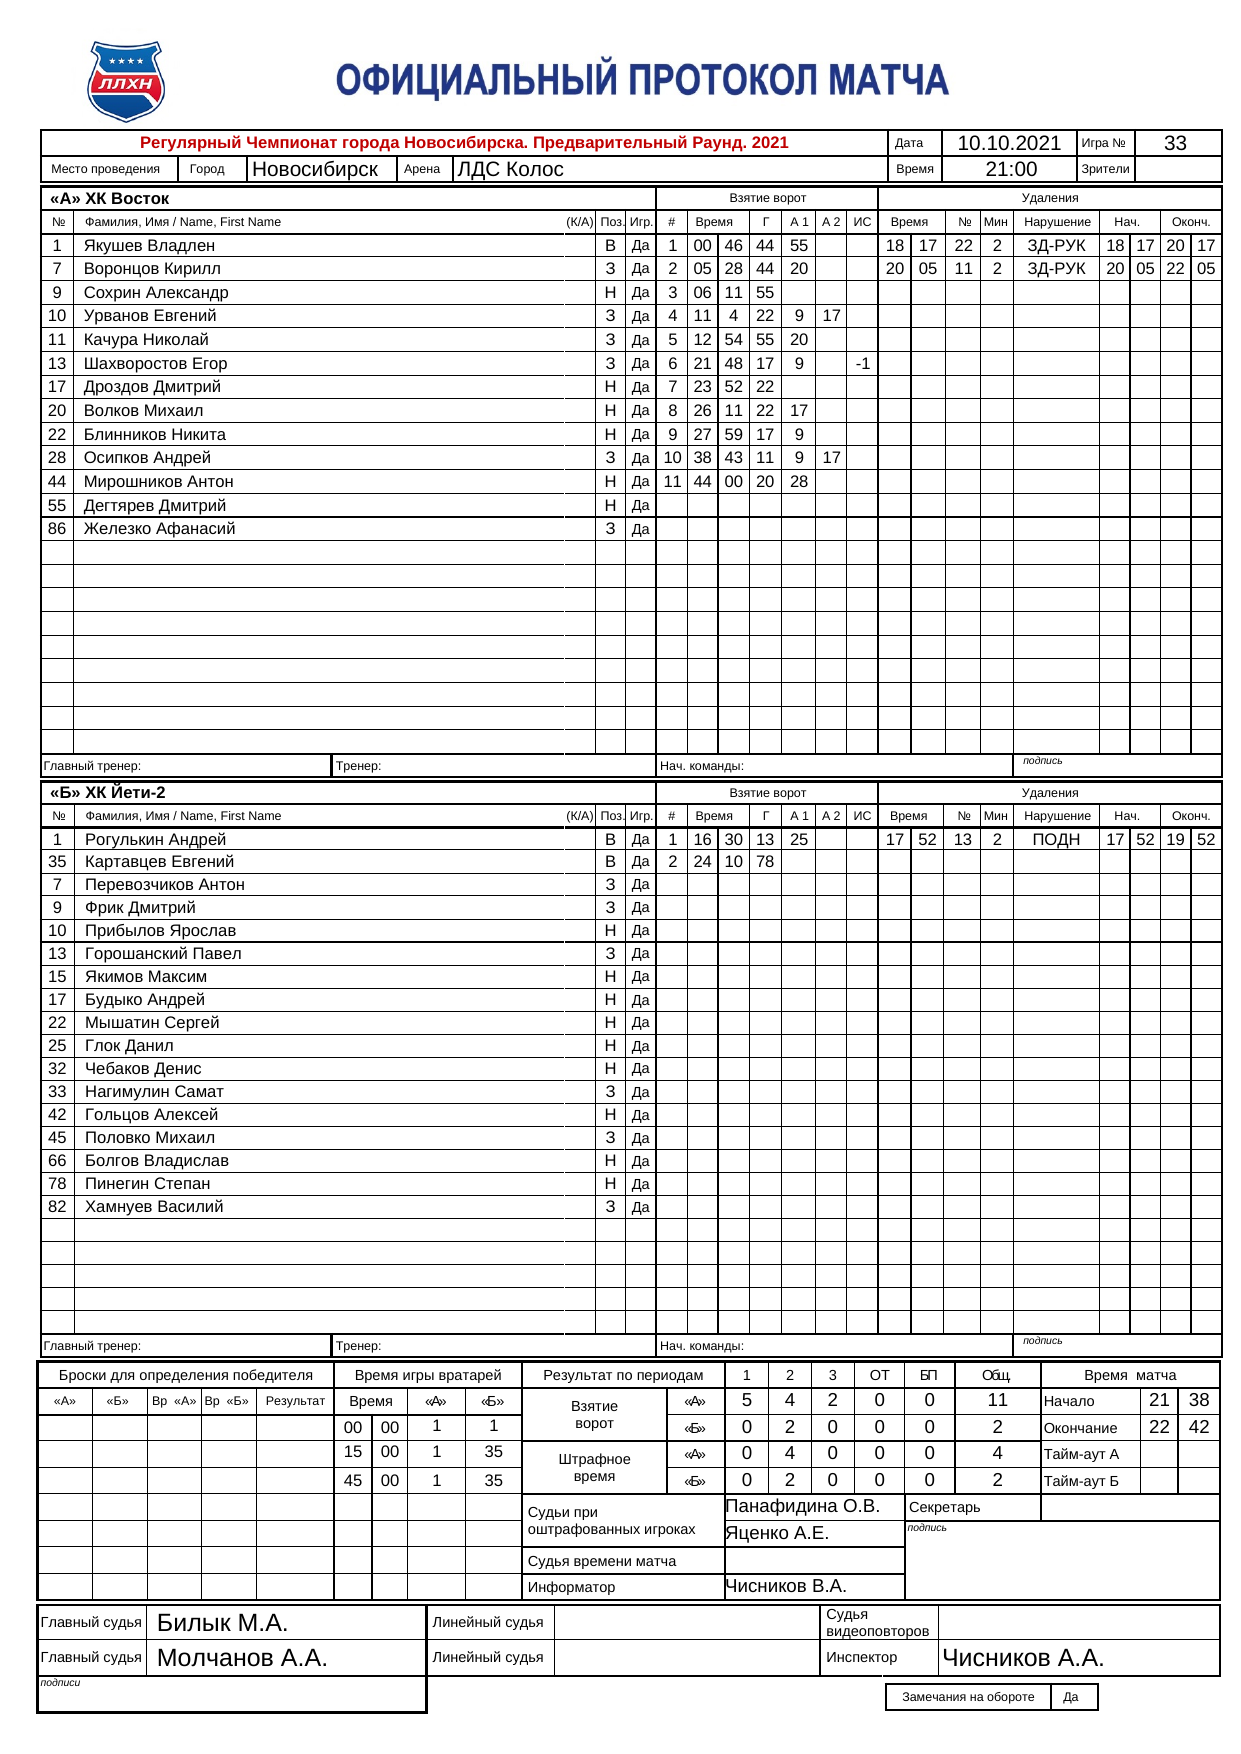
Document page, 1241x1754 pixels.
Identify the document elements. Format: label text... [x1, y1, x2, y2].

table_cell [879, 376, 910, 398]
table_cell [750, 966, 781, 987]
table_cell [657, 1219, 687, 1241]
table_cell подписи [39, 1677, 425, 1711]
table_cell [847, 565, 877, 587]
table_cell [657, 1265, 687, 1287]
table_cell [944, 1311, 980, 1333]
table_cell [626, 565, 655, 587]
table_cell [816, 659, 846, 682]
table_cell [1161, 305, 1190, 327]
table_cell [879, 920, 910, 941]
table_cell [1100, 352, 1129, 374]
table_header Да [1052, 1685, 1097, 1709]
table_cell [1161, 850, 1190, 872]
table_cell [1161, 423, 1190, 445]
table_cell [981, 1081, 1013, 1103]
table_cell [565, 1242, 595, 1264]
table_cell [981, 896, 1013, 918]
table_cell [373, 1521, 407, 1546]
table_cell [944, 1219, 980, 1241]
table_cell [565, 470, 595, 493]
table_cell [847, 659, 877, 682]
table_cell [1014, 989, 1099, 1011]
table_cell 9 [782, 305, 815, 327]
table_cell [816, 1242, 846, 1264]
table_cell З [596, 518, 625, 540]
table_cell [688, 494, 717, 516]
table_cell 11 [750, 446, 781, 469]
table_cell Урванов Евгений [74, 305, 564, 327]
table_cell Взятие ворот [523, 1389, 666, 1440]
table_cell [750, 1242, 781, 1264]
table_cell [750, 920, 781, 941]
table_cell Место проведения [42, 157, 177, 181]
table_cell [879, 1196, 910, 1218]
table_cell Время [879, 211, 945, 233]
table_cell [782, 1127, 815, 1149]
table_cell 05 [912, 257, 945, 280]
table_cell [750, 1058, 781, 1079]
table_cell Да [626, 829, 655, 849]
table_cell 0 [905, 1468, 954, 1493]
table_cell [719, 874, 749, 895]
table_cell [1131, 588, 1160, 611]
table_cell [1131, 494, 1160, 516]
table_cell 4 [956, 1442, 1040, 1467]
table_cell [657, 1035, 687, 1057]
table_cell 7 [42, 257, 73, 280]
table_cell [148, 1441, 201, 1467]
table_cell 0 [905, 1415, 954, 1440]
table_cell Да [626, 1104, 655, 1126]
table_cell [750, 659, 781, 682]
table_header 10.10.2021 [943, 131, 1076, 155]
table_cell [335, 1494, 371, 1520]
table_cell [1014, 281, 1099, 303]
table_cell 0 [905, 1442, 954, 1467]
table_cell З [596, 874, 625, 895]
table_cell [1014, 966, 1099, 987]
table_cell [657, 1288, 687, 1310]
table_cell 20 [879, 257, 910, 280]
table_cell [782, 541, 815, 564]
table_cell [816, 1173, 846, 1195]
table_cell [719, 1081, 749, 1103]
table_cell 2 [769, 1415, 811, 1440]
table_cell [816, 730, 846, 753]
table_cell 20 [782, 328, 815, 351]
table_cell [981, 636, 1013, 658]
table_cell [1161, 1104, 1190, 1126]
table_cell [657, 541, 687, 564]
table_cell [981, 1288, 1013, 1310]
picture [5, 28, 1179, 129]
table_cell 52 [1192, 829, 1221, 849]
table_cell [688, 896, 717, 918]
table_cell [1131, 1127, 1160, 1149]
table_cell [879, 1104, 910, 1126]
table_cell Н [596, 920, 625, 941]
table_cell Результат [257, 1389, 333, 1413]
table_cell З [596, 352, 625, 374]
table_cell [688, 943, 717, 964]
table_cell [719, 1242, 749, 1264]
table_cell [39, 1441, 92, 1467]
table_cell [565, 399, 595, 422]
table_cell 0 [855, 1468, 904, 1493]
table_cell [981, 920, 1013, 941]
table_cell [782, 1173, 815, 1195]
table_cell [1192, 707, 1221, 729]
table_cell Тайм-аут А [1042, 1441, 1140, 1467]
table_cell [565, 1219, 595, 1241]
table_cell 12 [688, 328, 717, 351]
table_cell [847, 328, 877, 351]
table_cell [981, 518, 1013, 540]
table_cell Рогулькин Андрей [75, 829, 564, 849]
table_cell Н [596, 399, 625, 422]
table_cell [816, 1012, 846, 1033]
table_cell [847, 376, 877, 398]
table_cell 7 [42, 874, 74, 895]
table_cell Половко Михаил [75, 1127, 564, 1149]
table_cell [555, 1606, 819, 1639]
table_cell 55 [750, 328, 781, 351]
table_cell Г [750, 211, 781, 233]
table_cell Молчанов А.А. [147, 1640, 425, 1675]
table_cell 28 [719, 257, 749, 280]
table_cell [1192, 423, 1221, 445]
table_cell [42, 565, 73, 587]
table_cell [879, 1311, 910, 1333]
table_cell [782, 565, 815, 587]
table_cell [1192, 1127, 1221, 1149]
table_cell [750, 1150, 781, 1172]
table_cell [879, 1288, 910, 1310]
table_cell [466, 1574, 521, 1599]
table_cell Билык М.А. [147, 1606, 425, 1639]
table_cell 13 [42, 943, 74, 964]
table_cell Н [596, 1173, 625, 1195]
table_cell [1131, 399, 1160, 422]
table_cell Зрители [1078, 157, 1134, 181]
table_cell З [596, 1196, 625, 1218]
table_cell 00 [373, 1416, 407, 1440]
table_cell Н [596, 1150, 625, 1172]
table_cell 1 [408, 1416, 465, 1440]
table_cell [719, 1173, 749, 1195]
table_cell [1014, 850, 1099, 872]
table_cell 10 [42, 305, 73, 327]
table_cell [75, 1288, 564, 1310]
table_cell Фамилия, Имя / Name, First Name [74, 211, 565, 233]
table_cell Н [596, 1058, 625, 1079]
table_cell [1161, 612, 1190, 634]
table_cell [1192, 281, 1221, 303]
table_cell 1 [42, 235, 73, 256]
table_cell [782, 966, 815, 987]
table_cell [1161, 1288, 1190, 1310]
table_cell [1161, 659, 1190, 682]
table_cell [1131, 1081, 1160, 1103]
table_cell [750, 989, 781, 1011]
table_cell Нарушение [1014, 805, 1099, 826]
table_cell [657, 1150, 687, 1172]
table_cell [688, 966, 717, 987]
table_cell [1014, 494, 1099, 516]
table_cell [782, 1081, 815, 1103]
table_cell [1179, 1441, 1219, 1467]
table_cell 9 [42, 896, 74, 918]
table_cell [565, 257, 595, 280]
table_cell 22 [946, 235, 980, 256]
table_cell [565, 1081, 595, 1103]
table_cell 20 [1161, 235, 1190, 256]
table_cell [688, 1058, 717, 1079]
table_cell [42, 683, 73, 706]
table_cell [981, 1058, 1013, 1079]
table_cell [596, 1288, 625, 1310]
table_cell [750, 1035, 781, 1057]
table_cell [373, 1574, 407, 1599]
table_cell [1131, 1058, 1160, 1079]
table_cell 45 [335, 1468, 371, 1493]
table_cell [816, 423, 846, 445]
table_cell 11 [956, 1389, 1040, 1413]
table_cell [1100, 659, 1129, 682]
table_cell [596, 565, 625, 587]
table_header «А» ХК Восток [42, 188, 655, 209]
table_cell [912, 565, 945, 587]
table_cell Время [335, 1389, 407, 1413]
table_cell [1131, 659, 1160, 682]
table_cell [981, 1242, 1013, 1264]
table_cell Якимов Максим [75, 966, 564, 987]
table_cell [782, 874, 815, 895]
table_cell [912, 376, 945, 398]
table_cell [1014, 1242, 1099, 1264]
table_cell Железко Афанасий [74, 518, 564, 540]
table_cell [847, 235, 877, 256]
table_cell [847, 399, 877, 422]
table_cell [981, 328, 1013, 351]
table_cell [750, 943, 781, 964]
table_cell [1131, 281, 1160, 303]
table_cell Главный тренер: [42, 755, 330, 776]
table_cell [565, 1288, 595, 1310]
table_cell [1100, 541, 1129, 564]
table_cell [912, 1058, 943, 1079]
table_cell [981, 1196, 1013, 1218]
table_cell 22 [750, 399, 781, 422]
table_cell [1192, 850, 1221, 872]
table_cell 17 [879, 829, 910, 849]
table_cell [42, 1288, 74, 1310]
table_cell Н [596, 1104, 625, 1126]
table_cell [1100, 920, 1129, 941]
table_cell [946, 707, 980, 729]
table_cell «А» [668, 1389, 724, 1413]
table_cell Яценко А.Е. [726, 1521, 904, 1546]
table_cell [657, 1127, 687, 1149]
table_cell [1014, 376, 1099, 398]
table_cell Да [626, 966, 655, 987]
table_cell 17 [1100, 829, 1129, 849]
table_cell 23 [688, 376, 717, 398]
table_cell З [596, 1127, 625, 1149]
table_cell [1131, 518, 1160, 540]
table_cell [202, 1441, 256, 1467]
table_cell Нарушение [1014, 211, 1099, 233]
table_cell [879, 943, 910, 964]
table_cell [1131, 423, 1160, 445]
table_cell Время [688, 805, 749, 826]
table_cell [944, 1265, 980, 1287]
table_cell «А» [408, 1389, 465, 1413]
table_cell [657, 730, 687, 753]
table_cell А 2 [816, 211, 846, 233]
table_cell 33 [42, 1081, 74, 1103]
table_cell [816, 1265, 846, 1287]
table_cell [1014, 1058, 1099, 1079]
table_cell [719, 612, 749, 634]
table_cell 00 [688, 235, 717, 256]
table_cell 1 [408, 1441, 465, 1467]
table_cell [39, 1468, 92, 1493]
table_cell Тайм-аут Б [1042, 1468, 1140, 1493]
table_cell [42, 1311, 74, 1333]
table_cell 44 [750, 257, 781, 280]
table_cell [981, 446, 1013, 469]
table_cell [879, 874, 910, 895]
table_cell [74, 707, 564, 729]
table_cell [912, 874, 943, 895]
table_cell [719, 636, 749, 658]
table_cell [981, 281, 1013, 303]
table_cell [944, 850, 980, 872]
table_cell [782, 920, 815, 941]
table_cell [257, 1574, 333, 1599]
table_cell [816, 636, 846, 658]
table_cell [1192, 1012, 1221, 1033]
table_cell 1 [657, 829, 687, 849]
table_cell 17 [816, 305, 846, 327]
table_cell [782, 1196, 815, 1218]
table_cell [782, 1311, 815, 1333]
table_cell 2 [812, 1389, 854, 1413]
table_cell [847, 257, 877, 280]
table_cell [565, 636, 595, 658]
table_cell [1131, 1150, 1160, 1172]
table_cell [944, 966, 980, 987]
table_cell [719, 494, 749, 516]
table_cell [944, 1173, 980, 1195]
table_cell [847, 518, 877, 540]
table_cell [946, 305, 980, 327]
table_cell [1161, 470, 1190, 493]
table_cell Нач. команды: [657, 755, 1012, 776]
table_header Время игры вратарей [335, 1363, 521, 1387]
table_cell 00 [719, 470, 749, 493]
table_cell [912, 730, 945, 753]
table_cell 15 [335, 1441, 371, 1467]
table_cell [75, 1265, 564, 1287]
table_cell [944, 1058, 980, 1079]
table_cell 54 [719, 328, 749, 351]
table_cell Поз. [596, 211, 625, 233]
table_cell [93, 1494, 147, 1520]
table_cell [1161, 376, 1190, 398]
table_cell [847, 1104, 877, 1126]
table_cell [626, 659, 655, 682]
table_cell Инспектор [821, 1640, 938, 1675]
table_cell [1100, 1265, 1129, 1287]
table_cell [912, 446, 945, 469]
table_cell 05 [1192, 257, 1221, 280]
table_cell [1192, 588, 1221, 611]
table_cell [816, 376, 846, 398]
table_cell [688, 1012, 717, 1033]
table_cell [688, 730, 717, 753]
table_cell [912, 423, 945, 445]
table_cell [657, 1311, 687, 1333]
table_cell В [596, 235, 625, 256]
table_cell 44 [688, 470, 717, 493]
table_cell Н [596, 989, 625, 1011]
table_cell Мирошников Антон [74, 470, 564, 493]
table_cell [944, 896, 980, 918]
table_cell 2 [956, 1415, 1040, 1440]
table_cell [1100, 1081, 1129, 1103]
table_cell [1131, 1173, 1160, 1195]
table_cell [202, 1574, 256, 1599]
table_cell [93, 1468, 147, 1493]
table_cell 18 [879, 235, 910, 256]
table_cell [626, 1311, 655, 1333]
table_cell [1192, 541, 1221, 564]
table_cell Н [596, 1035, 625, 1057]
table_cell [1014, 943, 1099, 964]
table_cell [1100, 943, 1129, 964]
table_cell [1192, 328, 1221, 351]
table_cell [1014, 636, 1099, 658]
table_cell [1161, 683, 1190, 706]
table_cell [565, 707, 595, 729]
table_cell [750, 1196, 781, 1218]
table_cell [148, 1494, 201, 1520]
table_cell [42, 541, 73, 564]
table_cell 22 [42, 1012, 74, 1033]
table_cell 8 [657, 399, 687, 422]
table_cell [202, 1416, 256, 1440]
table_cell [257, 1416, 333, 1440]
table_cell Болгов Владислав [75, 1150, 564, 1172]
table_cell [912, 588, 945, 611]
table_cell [981, 352, 1013, 374]
table_cell [782, 1265, 815, 1287]
table_cell Да [626, 470, 655, 493]
table_cell [1192, 470, 1221, 493]
table_header Взятие ворот [657, 783, 877, 803]
table_cell Н [596, 1012, 625, 1033]
table_cell Да [626, 446, 655, 469]
table_cell [782, 1150, 815, 1172]
table_cell # [657, 211, 687, 233]
table_cell [657, 707, 687, 729]
table_cell [565, 494, 595, 516]
table_cell [816, 850, 846, 872]
table_cell [879, 896, 910, 918]
table_cell [1100, 850, 1129, 872]
table_cell [1014, 1081, 1099, 1103]
table_cell 22 [750, 376, 781, 398]
table_cell 52 [1131, 829, 1160, 849]
table_cell [912, 352, 945, 374]
table_cell [912, 1196, 943, 1218]
table_cell [565, 874, 595, 895]
table_cell [879, 541, 910, 564]
table_cell [944, 1242, 980, 1264]
table_cell [719, 565, 749, 587]
table_cell З [596, 943, 625, 964]
table_cell [981, 1150, 1013, 1172]
table_cell [1192, 399, 1221, 422]
table_cell 78 [750, 850, 781, 872]
table_cell [912, 1127, 943, 1149]
table_cell [1100, 565, 1129, 587]
table_cell [688, 1035, 717, 1057]
table_cell [1192, 1150, 1221, 1172]
table_cell Глок Данил [75, 1035, 564, 1057]
table_cell Блинников Никита [74, 423, 564, 445]
table_cell Н [596, 376, 625, 398]
table_cell 7 [657, 376, 687, 398]
table_cell [816, 1035, 846, 1057]
table_cell 4 [769, 1442, 811, 1467]
table_cell [912, 1104, 943, 1126]
table_cell [946, 470, 980, 493]
table_cell Нач. [1100, 211, 1160, 233]
table_cell З [596, 446, 625, 469]
table_cell Фрик Дмитрий [75, 896, 564, 918]
table_cell [1192, 376, 1221, 398]
table_cell [847, 943, 877, 964]
table_cell [816, 943, 846, 964]
table_cell Да [626, 1173, 655, 1195]
table_cell [719, 683, 749, 706]
table_cell Тренер: [333, 1335, 655, 1356]
table_cell [879, 1265, 910, 1287]
table_cell [912, 494, 945, 516]
table_cell [847, 281, 877, 303]
table_cell [42, 659, 73, 682]
table_cell [719, 541, 749, 564]
table_cell 10 [657, 446, 687, 469]
table_cell [946, 281, 980, 303]
table_cell 0 [726, 1442, 768, 1467]
table_cell 25 [782, 829, 815, 849]
table_cell (К/А) [565, 211, 595, 233]
table_cell [1161, 1035, 1190, 1057]
table_cell [626, 541, 655, 564]
table_cell подпись [1014, 1335, 1221, 1356]
table_cell [719, 920, 749, 941]
table_cell 10 [42, 920, 74, 941]
table_cell [626, 707, 655, 729]
table_cell 26 [688, 399, 717, 422]
table_cell [1131, 541, 1160, 564]
table_cell [1100, 683, 1129, 706]
table_cell [565, 989, 595, 1011]
table_cell Да [626, 1127, 655, 1149]
table_cell Штрафное время [523, 1442, 666, 1493]
table_cell [981, 470, 1013, 493]
table_cell [946, 683, 980, 706]
table_cell [1100, 494, 1129, 516]
table_cell [719, 730, 749, 753]
table_cell [981, 305, 1013, 327]
table_cell 17 [1131, 235, 1160, 256]
table_cell Нагимулин Самат [75, 1081, 564, 1103]
table_cell 2 [956, 1468, 1040, 1493]
table_header «Б» ХК Йети-2 [42, 783, 655, 803]
table_cell [1014, 707, 1099, 729]
table_cell [816, 1150, 846, 1172]
table_cell [657, 1058, 687, 1079]
table_cell 2 [769, 1468, 811, 1493]
table_cell [1014, 518, 1099, 540]
table_cell [1131, 920, 1160, 941]
table_cell «А» [39, 1389, 92, 1413]
table_cell [657, 966, 687, 987]
table_cell [1161, 1150, 1190, 1172]
table_cell Картавцев Евгений [75, 850, 564, 872]
table_cell [626, 1219, 655, 1241]
table_cell [816, 1104, 846, 1126]
table_cell Да [626, 1012, 655, 1033]
table_cell [981, 541, 1013, 564]
table_cell [565, 1265, 595, 1287]
table_cell [847, 920, 877, 941]
table_cell [944, 1012, 980, 1033]
table_cell [596, 659, 625, 682]
table_cell 9 [782, 423, 815, 445]
table_cell [148, 1547, 201, 1573]
table_cell [719, 966, 749, 987]
table_cell [750, 1311, 781, 1333]
table_cell 0 [855, 1442, 904, 1467]
table_cell [1192, 1288, 1221, 1310]
table_cell [719, 1311, 749, 1333]
table_cell [847, 588, 877, 611]
table_cell [565, 920, 595, 941]
table_cell [1100, 1150, 1129, 1172]
table_cell [750, 1173, 781, 1195]
table_cell [626, 1288, 655, 1310]
table_cell [944, 1081, 980, 1103]
table_cell [1014, 446, 1099, 469]
table_cell В [596, 829, 625, 849]
table_cell [657, 659, 687, 682]
table_cell [1014, 683, 1099, 706]
table_cell [782, 896, 815, 918]
table_cell [782, 1035, 815, 1057]
table_cell [912, 1219, 943, 1241]
table_cell [1161, 328, 1190, 351]
table_cell [93, 1441, 147, 1467]
table_cell [912, 1012, 943, 1033]
table_cell ЗД-РУК [1014, 235, 1099, 256]
table_cell [879, 612, 910, 634]
table_cell [816, 257, 846, 280]
table_cell [719, 896, 749, 918]
table_cell [847, 896, 877, 918]
table_cell [657, 683, 687, 706]
table_cell 9 [42, 281, 73, 303]
table_cell 1 [42, 829, 74, 849]
table_cell 35 [466, 1441, 521, 1467]
table_cell [782, 281, 815, 303]
table_cell [74, 588, 564, 611]
table_cell [1192, 565, 1221, 587]
table_cell [816, 1196, 846, 1218]
table_cell [782, 1219, 815, 1241]
table_cell [1161, 1081, 1190, 1103]
table_cell 22 [1161, 257, 1190, 280]
table_cell [39, 1416, 92, 1440]
table_cell [657, 943, 687, 964]
table_cell Да [626, 989, 655, 1011]
table_cell 13 [750, 829, 781, 849]
table_cell [565, 446, 595, 469]
table_cell [93, 1574, 147, 1599]
table_cell [688, 612, 717, 634]
table_cell [750, 874, 781, 895]
table_cell [847, 966, 877, 987]
table_cell 45 [42, 1127, 74, 1149]
table_cell [912, 920, 943, 941]
table_cell [946, 612, 980, 634]
table_cell [657, 1196, 687, 1218]
table_cell [565, 1012, 595, 1033]
table_cell [1100, 1173, 1129, 1195]
table_cell [912, 281, 945, 303]
table_cell [565, 943, 595, 964]
table_cell 55 [42, 494, 73, 516]
table_cell Горошанский Павел [75, 943, 564, 964]
table_cell 17 [750, 423, 781, 445]
table_cell [912, 1311, 943, 1333]
table_cell Н [596, 423, 625, 445]
table_cell [565, 1196, 595, 1218]
table_cell [847, 470, 877, 493]
table_cell Г [750, 805, 781, 826]
table_cell [981, 399, 1013, 422]
table_cell 20 [782, 257, 815, 280]
table_cell 17 [42, 989, 74, 1011]
table_cell [1161, 989, 1190, 1011]
table_cell 52 [719, 376, 749, 398]
table_cell [981, 612, 1013, 634]
table_cell [466, 1521, 521, 1546]
table_cell [565, 730, 595, 753]
table_cell [946, 565, 980, 587]
table_cell [782, 659, 815, 682]
table_cell З [596, 896, 625, 918]
table_cell 25 [42, 1035, 74, 1057]
table_cell [565, 850, 595, 872]
table_cell [1014, 588, 1099, 611]
table_cell [657, 896, 687, 918]
table_header Удаления [879, 783, 1221, 803]
table_cell [1131, 850, 1160, 872]
table_cell [1100, 1035, 1129, 1057]
table_cell [750, 518, 781, 540]
table_cell [1131, 1196, 1160, 1218]
table_cell [626, 612, 655, 634]
table_cell [688, 874, 717, 895]
table_cell Да [626, 1035, 655, 1057]
table_cell [1100, 446, 1129, 469]
table_cell ИС [847, 805, 877, 826]
table_cell Да [626, 943, 655, 964]
table_cell [879, 1127, 910, 1149]
table_cell [1131, 1219, 1160, 1241]
table_cell [565, 305, 595, 327]
table_cell Информатор [523, 1575, 724, 1599]
table_cell [1131, 730, 1160, 753]
table_cell Мин [981, 211, 1013, 233]
table_cell 30 [719, 829, 749, 849]
table_cell 19 [1161, 829, 1190, 849]
table_cell [879, 1012, 910, 1033]
table_cell 38 [688, 446, 717, 469]
table_cell [1141, 1441, 1177, 1467]
table_cell 9 [782, 446, 815, 469]
table_cell [946, 636, 980, 658]
table_cell [1192, 1035, 1221, 1057]
table_cell подпись [1014, 755, 1221, 776]
table_cell [688, 989, 717, 1011]
table_cell [750, 707, 781, 729]
table_cell [981, 874, 1013, 895]
table_cell [981, 1035, 1013, 1057]
table_cell [912, 612, 945, 634]
table_cell [719, 707, 749, 729]
table_cell [1141, 1468, 1177, 1493]
table_cell [912, 1173, 943, 1195]
table_cell [816, 588, 846, 611]
table_cell А 2 [816, 805, 846, 826]
table_cell 22 [42, 423, 73, 445]
table_cell [879, 1150, 910, 1172]
table_cell -1 [847, 352, 877, 374]
table_cell [565, 829, 595, 849]
table_cell [93, 1416, 147, 1440]
table_cell [74, 730, 564, 753]
table_cell [782, 683, 815, 706]
table_cell Пинегин Степан [75, 1173, 564, 1195]
table_cell [883, 1677, 1220, 1681]
table_cell 1 [466, 1416, 521, 1440]
table_header БП [905, 1363, 954, 1387]
table_cell Да [626, 494, 655, 516]
table_cell 10 [719, 850, 749, 872]
table_cell [782, 1288, 815, 1310]
table_cell [750, 494, 781, 516]
table_cell Да [626, 850, 655, 872]
table_cell Да [626, 257, 655, 280]
table_cell Нач. команды: [657, 1335, 1012, 1356]
table_cell Оконч. [1161, 805, 1221, 826]
table_cell 22 [1141, 1415, 1177, 1440]
table_cell [1161, 1311, 1190, 1333]
table_cell [1131, 943, 1160, 964]
table_cell 5 [657, 328, 687, 351]
table_cell [1100, 896, 1129, 918]
table_cell [1192, 1311, 1221, 1333]
table_cell [408, 1547, 465, 1573]
table_cell 6 [657, 352, 687, 374]
table_cell [657, 588, 687, 611]
table_cell [816, 235, 846, 256]
table_cell [944, 1035, 980, 1057]
table_cell [981, 989, 1013, 1011]
table_cell [847, 730, 877, 753]
table_cell [750, 1012, 781, 1033]
table_cell [596, 1242, 625, 1264]
table_cell [257, 1468, 333, 1493]
table_cell [1100, 1311, 1129, 1333]
table_cell Да [626, 1081, 655, 1103]
table_cell [750, 1127, 781, 1149]
table_cell 46 [719, 235, 749, 256]
table_cell [719, 518, 749, 540]
table_cell 27 [688, 423, 717, 445]
table_cell [565, 612, 595, 634]
table_cell [1099, 1682, 1220, 1711]
table_cell [1100, 1196, 1129, 1218]
table_cell [626, 1242, 655, 1264]
table_cell [1100, 305, 1129, 327]
table_cell «Б» [668, 1415, 724, 1440]
table_cell [688, 1173, 717, 1195]
table_cell [879, 1081, 910, 1103]
table_cell [981, 966, 1013, 987]
table_cell [257, 1494, 333, 1520]
table_cell 13 [944, 829, 980, 849]
table_cell [847, 612, 877, 634]
table_cell [555, 1640, 819, 1675]
table_cell [626, 1265, 655, 1287]
table_cell [657, 1104, 687, 1126]
table_cell [879, 423, 910, 445]
table_cell [39, 1494, 92, 1520]
table_cell [596, 730, 625, 753]
table_cell Главный судья [39, 1606, 146, 1639]
table_cell [782, 707, 815, 729]
table_cell [782, 943, 815, 964]
table_cell Фамилия, Имя / Name, First Name [75, 805, 565, 826]
table_cell Волков Михаил [74, 399, 564, 422]
table_cell [1131, 612, 1160, 634]
table_cell [1014, 1196, 1099, 1218]
table_cell 21 [1141, 1389, 1177, 1413]
table_cell [1131, 1242, 1160, 1264]
table_cell Да [626, 1196, 655, 1218]
table_cell 00 [373, 1468, 407, 1493]
table_cell Мышатин Сергей [75, 1012, 564, 1033]
table_cell Да [626, 399, 655, 422]
table_cell [1100, 1012, 1129, 1033]
table_cell 32 [42, 1058, 74, 1079]
table_cell [981, 1311, 1013, 1333]
table_cell 18 [1100, 235, 1129, 256]
table_cell [782, 1058, 815, 1079]
table_cell [1161, 966, 1190, 987]
table_cell [657, 920, 687, 941]
table_cell [93, 1521, 147, 1546]
table_cell [1014, 1127, 1099, 1149]
table_cell [816, 470, 846, 493]
table_cell [42, 588, 73, 611]
table_cell 15 [42, 966, 74, 987]
table_cell [912, 1242, 943, 1264]
table_cell Игр. [626, 211, 655, 233]
table_cell [688, 659, 717, 682]
table_cell [626, 730, 655, 753]
table_cell [912, 1288, 943, 1310]
table_header Время матча [1042, 1363, 1219, 1387]
table_cell [1100, 1288, 1129, 1310]
table_cell Да [626, 328, 655, 351]
table_cell [816, 1058, 846, 1079]
table_cell [1131, 1012, 1160, 1033]
table_cell Окончание [1042, 1415, 1140, 1440]
table_cell [816, 920, 846, 941]
table_cell [1131, 1035, 1160, 1057]
table_cell [688, 1081, 717, 1103]
table_cell [148, 1416, 201, 1440]
table_cell [912, 943, 943, 964]
table_cell Время [688, 211, 749, 233]
table_cell [688, 707, 717, 729]
table_cell [688, 1150, 717, 1172]
table_cell [565, 541, 595, 564]
table_cell [782, 518, 815, 540]
table_cell [981, 707, 1013, 729]
table_cell «Б» [668, 1468, 724, 1493]
table_cell [816, 874, 846, 895]
table_cell [879, 1035, 910, 1057]
table_cell [782, 494, 815, 516]
table_cell Да [626, 874, 655, 895]
table_cell Шахворостов Егор [74, 352, 564, 374]
table_cell 0 [812, 1468, 854, 1493]
table_cell Линейный судья [428, 1640, 554, 1675]
table_cell [335, 1574, 371, 1599]
table_cell 5 [726, 1389, 768, 1413]
table_cell [1131, 966, 1160, 987]
table_cell [688, 1127, 717, 1149]
table_cell [1014, 423, 1099, 445]
table_cell [626, 683, 655, 706]
table_cell [1014, 541, 1099, 564]
table_cell 4 [719, 305, 749, 327]
table_cell [847, 1242, 877, 1264]
table_cell [912, 541, 945, 564]
table_cell [565, 1035, 595, 1057]
table_cell 17 [1192, 235, 1221, 256]
table_cell [946, 659, 980, 682]
table_cell [596, 1311, 625, 1333]
table_cell Вр «Б» [202, 1389, 256, 1413]
table_cell [782, 1012, 815, 1033]
table_cell [1192, 518, 1221, 540]
table_cell З [596, 1081, 625, 1103]
table_cell [847, 683, 877, 706]
table_cell [657, 1173, 687, 1195]
table_cell [981, 494, 1013, 516]
table_cell [719, 943, 749, 964]
table_cell [1161, 707, 1190, 729]
table_cell [596, 1265, 625, 1287]
table_cell [847, 1035, 877, 1057]
table_cell 42 [1179, 1415, 1219, 1440]
table_cell Секретарь [906, 1495, 1040, 1520]
table_cell [1131, 989, 1160, 1011]
table_cell [847, 1173, 877, 1195]
table_header Регулярный Чемпионат города Новосибирска. Предварительный Раунд. 2021 [42, 131, 887, 155]
table_cell [1192, 943, 1221, 964]
table_cell [688, 1265, 717, 1287]
table_cell [1100, 1219, 1129, 1241]
table_cell [879, 470, 910, 493]
table_cell [1100, 1242, 1129, 1264]
table_cell [202, 1547, 256, 1573]
table_cell [847, 446, 877, 469]
table_cell [944, 1104, 980, 1126]
table_cell Сохрин Александр [74, 281, 564, 303]
table_cell [1192, 352, 1221, 374]
table_cell [1014, 328, 1099, 351]
table_cell [912, 1150, 943, 1172]
table_cell «А» [668, 1442, 724, 1467]
table_cell [912, 305, 945, 327]
table_cell [657, 989, 687, 1011]
table_cell [719, 1219, 749, 1241]
table_cell [847, 541, 877, 564]
table_cell [39, 1547, 92, 1573]
table_cell [912, 659, 945, 682]
table_cell [816, 1311, 846, 1333]
table_cell [750, 588, 781, 611]
table_cell Дегтярев Дмитрий [74, 494, 564, 516]
table_cell [148, 1521, 201, 1546]
table_cell [750, 541, 781, 564]
table_cell [1100, 328, 1129, 351]
table_cell [565, 376, 595, 398]
table_cell [565, 683, 595, 706]
table_cell [879, 518, 910, 540]
table_cell [1100, 707, 1129, 729]
table_cell [719, 1127, 749, 1149]
table_cell [1100, 874, 1129, 895]
table_cell [981, 850, 1013, 872]
table_cell [816, 518, 846, 540]
table_header Взятие ворот [657, 188, 877, 209]
table_cell [750, 896, 781, 918]
table_cell З [596, 257, 625, 280]
table_header Результат по периодам [523, 1363, 724, 1387]
table_header Игра № [1078, 131, 1134, 155]
table_cell [335, 1521, 371, 1546]
table_cell 35 [42, 850, 74, 872]
table_cell [847, 874, 877, 895]
table_cell [565, 1150, 595, 1172]
table_cell [750, 612, 781, 634]
table_cell 38 [1179, 1389, 1219, 1413]
table_cell [1131, 352, 1160, 374]
table_cell [74, 683, 564, 706]
table_cell [42, 707, 73, 729]
table_cell [1161, 1196, 1190, 1218]
table_cell [1161, 896, 1190, 918]
table_cell [981, 565, 1013, 587]
table_cell [912, 328, 945, 351]
table_cell [1192, 446, 1221, 469]
table_cell [981, 1173, 1013, 1195]
table_cell [596, 612, 625, 634]
table_cell [565, 423, 595, 445]
table_cell [782, 989, 815, 1011]
table_cell [1161, 1173, 1190, 1195]
table_cell [565, 328, 595, 351]
table_cell [688, 1242, 717, 1264]
table_cell Главный судья [39, 1640, 146, 1675]
table_cell [596, 636, 625, 658]
table_cell [847, 423, 877, 445]
table_cell [879, 588, 910, 611]
table_cell [1192, 730, 1221, 753]
table_cell Перевозчиков Антон [75, 874, 564, 895]
table_cell [750, 565, 781, 587]
table_cell 55 [750, 281, 781, 303]
table_cell [1014, 1288, 1099, 1310]
table_cell [782, 612, 815, 634]
table_cell 0 [855, 1389, 904, 1413]
table_cell [719, 1196, 749, 1218]
table_cell [1161, 281, 1190, 303]
table_cell [912, 399, 945, 422]
table_cell [879, 659, 910, 682]
table_cell [981, 943, 1013, 964]
table_cell 22 [750, 305, 781, 327]
table_cell [946, 352, 980, 374]
table_cell [565, 352, 595, 374]
table_cell [816, 1127, 846, 1149]
table_cell [981, 376, 1013, 398]
table_cell [74, 659, 564, 682]
table_cell Да [626, 376, 655, 398]
table_cell Да [626, 1150, 655, 1172]
table_header 3 [812, 1363, 854, 1387]
table_cell [816, 328, 846, 351]
table_cell [912, 896, 943, 918]
table_cell 16 [688, 829, 717, 849]
table_cell [816, 966, 846, 987]
table_cell [816, 399, 846, 422]
table_cell Игр. [626, 805, 655, 826]
table_cell [1100, 1104, 1129, 1126]
table_cell «Б » [466, 1389, 521, 1413]
table_cell Начало [1042, 1389, 1140, 1413]
table_cell ПОДН [1014, 829, 1099, 849]
table_cell Да [626, 305, 655, 327]
table_cell [1161, 352, 1190, 374]
table_cell ЛДС Колос [454, 157, 887, 181]
table_cell [879, 850, 910, 872]
table_cell [688, 588, 717, 611]
table_cell [1161, 1012, 1190, 1033]
table_cell [1192, 896, 1221, 918]
table_cell [847, 1127, 877, 1149]
table_cell [1131, 376, 1160, 398]
table_cell [1100, 966, 1129, 987]
table_cell [1100, 1058, 1129, 1079]
table_cell [626, 636, 655, 658]
table_cell 05 [1131, 257, 1160, 280]
table_cell [816, 1219, 846, 1241]
table_header Дата [889, 131, 941, 155]
table_cell [1192, 920, 1221, 941]
table_cell [565, 588, 595, 611]
table_cell [1192, 1173, 1221, 1195]
table_cell [74, 612, 564, 634]
table_cell А 1 [782, 805, 815, 826]
table_cell [596, 683, 625, 706]
table_cell [1014, 1173, 1099, 1195]
table_cell [688, 1288, 717, 1310]
table_cell [912, 850, 943, 872]
table_cell [879, 446, 910, 469]
table_cell 86 [42, 518, 73, 540]
table_cell 2 [657, 850, 687, 872]
table_cell [1192, 1219, 1221, 1241]
table_cell [847, 1012, 877, 1033]
table_cell [1192, 874, 1221, 895]
table_cell [1131, 636, 1160, 658]
table_cell [816, 989, 846, 1011]
table_cell [944, 874, 980, 895]
table_cell [565, 1311, 595, 1333]
table_cell [782, 850, 815, 872]
table_cell [782, 1104, 815, 1126]
table_cell 82 [42, 1196, 74, 1218]
table_cell [944, 943, 980, 964]
table_cell [750, 1288, 781, 1310]
table_cell № [42, 211, 73, 233]
table_cell [816, 541, 846, 564]
table_cell [719, 659, 749, 682]
table_cell [75, 1311, 564, 1333]
table_cell Н [596, 470, 625, 493]
table_cell Будыко Андрей [75, 989, 564, 1011]
table_cell [1161, 494, 1190, 516]
table_cell [912, 989, 943, 1011]
table_cell ИС [847, 211, 877, 233]
table_cell Гольцов Алексей [75, 1104, 564, 1126]
table_cell З [596, 305, 625, 327]
table_cell 3 [657, 281, 687, 303]
table_cell [847, 636, 877, 658]
table_cell 11 [657, 470, 687, 493]
table_cell [719, 1058, 749, 1079]
table_cell [981, 588, 1013, 611]
table_cell [1192, 494, 1221, 516]
table_cell [847, 1081, 877, 1103]
table_cell 17 [816, 446, 846, 469]
table_cell 21 [688, 352, 717, 374]
table_cell [1131, 707, 1160, 729]
table_cell [1161, 920, 1190, 941]
table_cell [373, 1494, 407, 1520]
table_cell [750, 1081, 781, 1103]
table_cell [847, 989, 877, 1011]
table_cell 9 [657, 423, 687, 445]
table_cell [1014, 874, 1099, 895]
table_cell «Б» [93, 1389, 147, 1413]
table_header Броски для определения победителя [39, 1363, 333, 1387]
table_cell [1131, 1311, 1160, 1333]
table_cell [879, 636, 910, 658]
table_cell [847, 1311, 877, 1333]
table_cell 1 [408, 1468, 465, 1493]
table_cell [1192, 683, 1221, 706]
table_cell [1192, 966, 1221, 987]
table_cell Город [179, 157, 246, 181]
table_cell [981, 1219, 1013, 1241]
table_cell 13 [42, 352, 73, 374]
table_cell В [596, 850, 625, 872]
table_cell [816, 565, 846, 587]
table_cell 0 [905, 1389, 954, 1413]
table_cell [1136, 157, 1221, 181]
table_cell ЗД-РУК [1014, 257, 1099, 280]
table_cell [1100, 730, 1129, 753]
table_cell [879, 1173, 910, 1195]
table_cell [719, 989, 749, 1011]
table_cell [912, 707, 945, 729]
table_cell [373, 1547, 407, 1573]
table_header Общ. [956, 1363, 1040, 1387]
table_cell [1131, 446, 1160, 469]
table_cell [879, 683, 910, 706]
table_cell [1131, 896, 1160, 918]
table_cell [719, 1150, 749, 1172]
table_cell [74, 565, 564, 587]
table_cell [1100, 376, 1129, 398]
table_header Замечания на обороте [887, 1685, 1050, 1709]
table_cell [847, 1265, 877, 1287]
table_cell [816, 612, 846, 634]
table_cell [719, 1288, 749, 1310]
table_cell [1131, 305, 1160, 327]
table_cell 52 [912, 829, 943, 849]
table_cell [1014, 1104, 1099, 1126]
table_cell 11 [719, 399, 749, 422]
table_cell Линейный судья [428, 1606, 554, 1639]
table_cell [408, 1574, 465, 1599]
table_cell [42, 1219, 74, 1241]
table_cell 28 [782, 470, 815, 493]
table_cell [1014, 352, 1099, 374]
table_cell 11 [719, 281, 749, 303]
table_cell [879, 989, 910, 1011]
table_cell Чебаков Денис [75, 1058, 564, 1079]
table_cell [1100, 281, 1129, 303]
table_cell [408, 1521, 465, 1546]
table_cell [565, 565, 595, 587]
table_cell [1014, 1035, 1099, 1057]
table_cell [1192, 1196, 1221, 1218]
table_cell [75, 1219, 564, 1241]
table_cell [39, 1521, 92, 1546]
table_cell Арена [398, 157, 452, 181]
table_cell Время [879, 805, 943, 826]
table_cell [847, 850, 877, 872]
table_cell [946, 399, 980, 422]
table_cell [1192, 305, 1221, 327]
table_cell [657, 565, 687, 587]
table_cell [981, 1265, 1013, 1287]
table_cell [946, 541, 980, 564]
table_cell Мин [981, 805, 1013, 826]
table_cell [74, 636, 564, 658]
table_cell [657, 636, 687, 658]
table_cell [565, 1173, 595, 1195]
table_cell [879, 707, 910, 729]
table_cell [946, 588, 980, 611]
table_cell [981, 683, 1013, 706]
table_cell [912, 1265, 943, 1287]
table_cell [847, 494, 877, 516]
table_cell [626, 588, 655, 611]
table_cell [816, 494, 846, 516]
table_cell [42, 730, 73, 753]
table_cell [565, 1104, 595, 1126]
table_cell [1179, 1468, 1219, 1493]
table_cell 11 [946, 257, 980, 280]
table_cell [688, 518, 717, 540]
table_cell [879, 730, 910, 753]
table_cell [944, 1196, 980, 1218]
table_cell [1131, 565, 1160, 587]
table_cell Дроздов Дмитрий [74, 376, 564, 398]
table_cell # [657, 805, 687, 826]
table_cell [1014, 470, 1099, 493]
table_cell [1161, 730, 1190, 753]
table_cell [847, 1196, 877, 1218]
table_cell [719, 1104, 749, 1126]
table_cell [688, 1219, 717, 1241]
table_cell [782, 588, 815, 611]
table_cell 24 [688, 850, 717, 872]
table_cell [1014, 730, 1099, 753]
table_cell [1161, 1127, 1190, 1149]
table_cell Поз. [596, 805, 625, 826]
table_cell 59 [719, 423, 749, 445]
table_cell 48 [719, 352, 749, 374]
table_cell [1131, 683, 1160, 706]
table_cell [1192, 1265, 1221, 1287]
table_cell [1014, 1265, 1099, 1287]
table_cell 00 [373, 1441, 407, 1467]
table_cell [466, 1494, 521, 1520]
table_cell Чисников В.А. [726, 1575, 904, 1599]
table_cell [1192, 989, 1221, 1011]
table_cell [912, 470, 945, 493]
table_cell [1100, 612, 1129, 634]
table_cell 00 [335, 1416, 371, 1440]
table_cell [816, 352, 846, 374]
table_cell 78 [42, 1173, 74, 1195]
table_cell [782, 1242, 815, 1264]
table_cell [1161, 588, 1190, 611]
table_cell [847, 1058, 877, 1079]
table_cell [981, 423, 1013, 445]
table_cell 11 [42, 328, 73, 351]
table_cell [912, 1035, 943, 1057]
table_cell Якушев Владлен [74, 235, 564, 256]
table_cell 17 [912, 235, 945, 256]
table_cell Главный тренер: [42, 1335, 330, 1356]
table_cell (К/А) [565, 805, 595, 826]
table_cell [688, 636, 717, 658]
table_cell [148, 1574, 201, 1599]
table_cell [944, 1288, 980, 1310]
table_cell [879, 1242, 910, 1264]
table_cell 42 [42, 1104, 74, 1126]
table_cell Тренер: [333, 755, 655, 776]
table_cell [42, 636, 73, 658]
table_cell [1161, 565, 1190, 587]
table_cell [42, 1265, 74, 1287]
table_cell [1161, 1219, 1190, 1241]
table_cell 2 [981, 257, 1013, 280]
table_cell 17 [750, 352, 781, 374]
table_cell [782, 636, 815, 658]
table_cell [1161, 636, 1190, 658]
table_cell [657, 1242, 687, 1264]
table_cell 2 [981, 235, 1013, 256]
table_cell [719, 1012, 749, 1033]
table_cell [1014, 1311, 1099, 1333]
table_cell [657, 1012, 687, 1033]
table_cell Прибылов Ярослав [75, 920, 564, 941]
table_header 1 [726, 1363, 768, 1387]
table_cell [74, 541, 564, 564]
table_cell [657, 1081, 687, 1103]
table_cell [847, 1219, 877, 1241]
table_cell [257, 1547, 333, 1573]
table_cell [946, 376, 980, 398]
table_cell [1100, 989, 1129, 1011]
table_cell [847, 829, 877, 849]
table_cell [981, 1104, 1013, 1126]
table_cell 43 [719, 446, 749, 469]
table_cell [946, 446, 980, 469]
table_cell [750, 1219, 781, 1241]
table_cell [1161, 874, 1190, 895]
table_cell [1100, 470, 1129, 493]
table_cell подпись [906, 1522, 1219, 1599]
table_cell Да [626, 518, 655, 540]
table_cell [1014, 1012, 1099, 1033]
table_cell Да [626, 1058, 655, 1079]
table_cell 05 [688, 257, 717, 280]
table_cell [202, 1494, 256, 1520]
table_cell Да [626, 423, 655, 445]
table_cell [657, 494, 687, 516]
table_header 2 [769, 1363, 811, 1387]
table_cell [816, 829, 846, 849]
table_cell [1014, 1150, 1099, 1172]
table_cell [596, 707, 625, 729]
table_cell Хамнуев Василий [75, 1196, 564, 1218]
table_cell 35 [466, 1468, 521, 1493]
table_cell [879, 966, 910, 987]
table_cell [912, 1081, 943, 1103]
table_cell [879, 1058, 910, 1079]
table_cell [981, 659, 1013, 682]
table_cell 2 [657, 257, 687, 280]
table_cell Да [626, 896, 655, 918]
table_cell [1131, 1104, 1160, 1126]
table_cell [565, 235, 595, 256]
table_cell [879, 399, 910, 422]
table_cell [1131, 328, 1160, 351]
table_cell 0 [726, 1415, 768, 1440]
table_cell 4 [769, 1389, 811, 1413]
table_cell [565, 1127, 595, 1149]
table_cell [719, 1035, 749, 1057]
table_cell 06 [688, 281, 717, 303]
table_cell [202, 1468, 256, 1493]
table_cell [816, 707, 846, 729]
table_cell [1014, 305, 1099, 327]
table_cell [688, 920, 717, 941]
table_cell [1014, 612, 1099, 634]
table_cell [202, 1521, 256, 1546]
table_cell [1131, 874, 1160, 895]
table_cell [1192, 659, 1221, 682]
table_cell 17 [42, 376, 73, 398]
table_cell [879, 305, 910, 327]
table_cell [946, 423, 980, 445]
table_cell [1161, 446, 1190, 469]
table_cell [879, 328, 910, 351]
table_cell А 1 [782, 211, 815, 233]
table_cell [1161, 399, 1190, 422]
table_cell 20 [42, 399, 73, 422]
table_cell [816, 281, 846, 303]
table_cell [939, 1606, 1219, 1639]
table_cell [1131, 1288, 1160, 1310]
table_cell [847, 1150, 877, 1172]
table_cell [1161, 518, 1190, 540]
table_cell [1100, 588, 1129, 611]
table_cell Панафидина О.В. [726, 1495, 904, 1520]
table_cell [879, 494, 910, 516]
table_cell [565, 966, 595, 987]
table_cell Время [889, 157, 941, 181]
table_cell [1161, 541, 1190, 564]
table_cell [565, 281, 595, 303]
table_cell [657, 612, 687, 634]
table_cell 0 [812, 1415, 854, 1440]
table_cell 0 [812, 1442, 854, 1467]
table_cell [944, 920, 980, 941]
table_cell Судья времени матча [523, 1548, 724, 1573]
table_cell [1192, 612, 1221, 634]
table_cell Н [596, 281, 625, 303]
table_cell [879, 1219, 910, 1241]
table_cell Да [626, 352, 655, 374]
table_cell Да [626, 235, 655, 256]
table_cell [596, 1219, 625, 1241]
table_cell [1100, 636, 1129, 658]
table_cell [257, 1441, 333, 1467]
table_cell [1100, 423, 1129, 445]
table_cell [1042, 1495, 1219, 1520]
table_cell [750, 683, 781, 706]
table_cell [688, 1196, 717, 1218]
table_cell [657, 874, 687, 895]
table_cell [335, 1547, 371, 1573]
table_cell [596, 541, 625, 564]
table_cell [1192, 1058, 1221, 1079]
table_cell 44 [42, 470, 73, 493]
table_cell Осипков Андрей [74, 446, 564, 469]
table_cell [719, 588, 749, 611]
table_cell Судья видеоповторов [821, 1606, 938, 1639]
table_cell 55 [782, 235, 815, 256]
table_cell [75, 1242, 564, 1264]
table_cell [42, 1242, 74, 1264]
table_cell [1161, 1058, 1190, 1079]
table_cell Качура Николай [74, 328, 564, 351]
table_cell 20 [750, 470, 781, 493]
table_cell [847, 707, 877, 729]
table_cell [719, 1265, 749, 1287]
table_cell 2 [981, 829, 1013, 849]
table_cell [946, 328, 980, 351]
table_header ОТ [855, 1363, 904, 1387]
table_cell [257, 1521, 333, 1546]
table_cell [1014, 896, 1099, 918]
table_cell [816, 683, 846, 706]
table_cell З [596, 328, 625, 351]
table_cell 11 [688, 305, 717, 327]
table_cell [981, 1012, 1013, 1033]
table_cell [1014, 565, 1099, 587]
table_cell [879, 352, 910, 374]
table_cell 44 [750, 235, 781, 256]
table_cell [944, 1127, 980, 1149]
table_cell 17 [782, 399, 815, 422]
table_cell 0 [855, 1415, 904, 1440]
table_cell [782, 730, 815, 753]
table_cell [912, 636, 945, 658]
table_cell [688, 1311, 717, 1333]
table_cell [912, 966, 943, 987]
table_cell [816, 1081, 846, 1103]
table_cell [93, 1547, 147, 1573]
table_cell [750, 1265, 781, 1287]
table_header Удаления [879, 188, 1221, 209]
table_cell [565, 896, 595, 918]
table_cell [466, 1547, 521, 1573]
table_cell [1192, 1242, 1221, 1264]
table_cell [912, 518, 945, 540]
table_cell [1192, 1104, 1221, 1126]
table_cell 9 [782, 352, 815, 374]
table_cell Чисников А.А. [939, 1640, 1219, 1675]
table_cell 1 [657, 235, 687, 256]
table_cell Да [626, 920, 655, 941]
table_cell [944, 989, 980, 1011]
table_cell Н [596, 494, 625, 516]
table_cell № [944, 805, 980, 826]
table_cell [946, 494, 980, 516]
table_cell [1161, 1242, 1190, 1264]
table_cell 21:00 [943, 157, 1076, 181]
table_cell [750, 636, 781, 658]
table_cell [565, 659, 595, 682]
table_cell [981, 1127, 1013, 1149]
table_cell [782, 376, 815, 398]
table_cell [879, 281, 910, 303]
table_cell [1100, 518, 1129, 540]
table_cell 28 [42, 446, 73, 469]
table_cell [981, 730, 1013, 753]
table_header 33 [1136, 131, 1221, 155]
table_cell [1161, 1265, 1190, 1287]
table_cell [428, 1677, 882, 1711]
table_cell [1100, 399, 1129, 422]
table_cell Н [596, 966, 625, 987]
table_cell [1014, 1219, 1099, 1241]
table_cell 20 [1100, 257, 1129, 280]
table_cell [1100, 1127, 1129, 1149]
table_cell Да [626, 281, 655, 303]
table_cell [688, 541, 717, 564]
table_cell [42, 612, 73, 634]
table_cell 66 [42, 1150, 74, 1172]
table_cell [816, 1288, 846, 1310]
table_cell [1192, 636, 1221, 658]
table_cell [912, 683, 945, 706]
table_cell Нач. [1100, 805, 1160, 826]
table_cell [1192, 1081, 1221, 1103]
table_cell [946, 730, 980, 753]
table_cell [1131, 470, 1160, 493]
table_cell [1014, 920, 1099, 941]
table_cell [408, 1494, 465, 1520]
table_cell [39, 1574, 92, 1599]
table_cell [816, 896, 846, 918]
table_cell [750, 730, 781, 753]
table_cell № [946, 211, 980, 233]
table_cell [750, 1104, 781, 1126]
table_cell 4 [657, 305, 687, 327]
table_cell [565, 1058, 595, 1079]
table_cell Новосибирск [248, 157, 396, 181]
table_cell [847, 1288, 877, 1310]
table_cell Оконч. [1161, 211, 1221, 233]
table_cell [879, 565, 910, 587]
table_cell [946, 518, 980, 540]
table_cell [688, 683, 717, 706]
table_cell [1131, 1265, 1160, 1287]
table_cell № [42, 805, 74, 826]
table_cell [1014, 399, 1099, 422]
table_cell [847, 305, 877, 327]
table_cell [1161, 943, 1190, 964]
table_cell [944, 1150, 980, 1172]
table_cell Воронцов Кирилл [74, 257, 564, 280]
table_cell [726, 1548, 904, 1573]
table_cell [148, 1468, 201, 1493]
table_cell Судьи при оштрафованных игроках [523, 1495, 724, 1546]
table_cell [688, 1104, 717, 1126]
table_cell Вр «А» [148, 1389, 201, 1413]
table_cell [596, 588, 625, 611]
table_cell [657, 518, 687, 540]
table_cell [565, 518, 595, 540]
table_cell [688, 565, 717, 587]
table_cell [1014, 659, 1099, 682]
table_cell 0 [726, 1468, 768, 1493]
